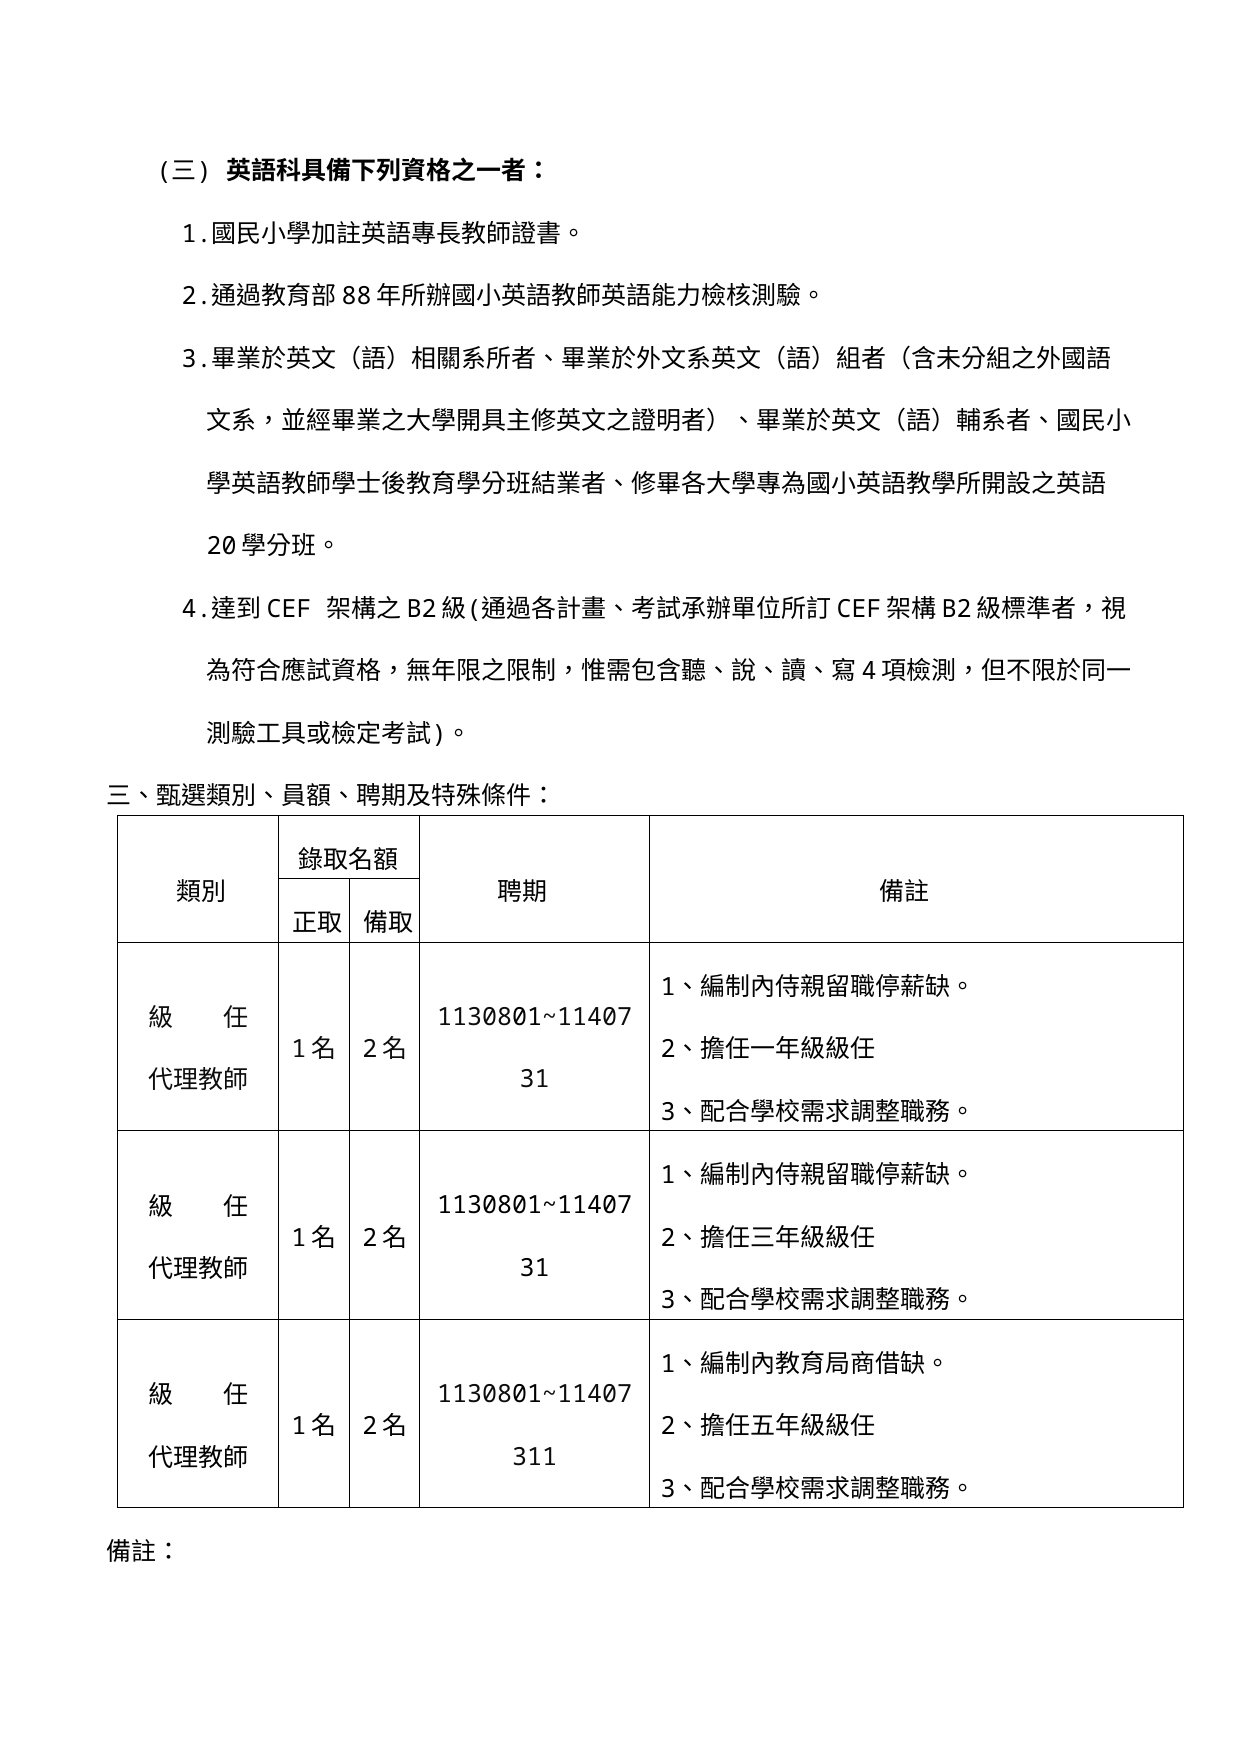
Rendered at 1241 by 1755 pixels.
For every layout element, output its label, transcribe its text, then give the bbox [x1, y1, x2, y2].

table_cell 1130801~11407311 [420, 1320, 649, 1507]
table_cell 1、編制內教育局商借缺。 2、擔任五年級級任 3、配合學校需求調整職務。 [650, 1320, 1183, 1507]
table_cell 級 任 代理教師 [118, 943, 278, 1130]
text 1.國民小學加註英語專長教師證書。 [106, 189, 1134, 252]
table_header 備註 [650, 816, 1183, 942]
table_cell 1130801~1140731 [420, 1131, 649, 1319]
table_cell 1130801~1140731 [420, 943, 649, 1130]
table_header 聘期 [420, 816, 649, 942]
table_cell 級 任 代理教師 [118, 1320, 278, 1507]
text 三、甄選類別、員額、聘期及特殊條件： [106, 752, 1134, 814]
text 4.達到CEF 架構之B2級(通過各計畫、考試承辦單位所訂CEF架構B2級標準者，視為符合應試資格，無年限之限制，惟需包含聽、說、讀、寫4項檢測，但不限於同一測驗工具或檢定考試)。 [181, 564, 1134, 752]
table_cell 1、編制內侍親留職停薪缺。 2、擔任三年級級任 3、配合學校需求調整職務。 [650, 1131, 1183, 1319]
table_cell 2名 [350, 1131, 419, 1319]
table_cell 級 任 代理教師 [118, 1131, 278, 1319]
table_cell 2名 [350, 1320, 419, 1507]
table_cell 正取 [279, 879, 349, 942]
table_cell 備取 [350, 879, 419, 942]
table_cell 1名 [279, 1131, 349, 1319]
table_header 類別 [118, 816, 278, 942]
text (三) 英語科具備下列資格之一者： [106, 127, 1134, 189]
text 3.畢業於英文（語）相關系所者、畢業於外文系英文（語）組者（含未分組之外國語文系，並經畢業之大學開具主修英文之證明者）、畢業於英文（語）輔系者、國民小學英語教師學士後教育學分班結業者、修畢各大學專為國小英語教學所開設之英語20學分班。 [181, 314, 1134, 564]
table_cell 1名 [279, 1320, 349, 1507]
table_header 錄取名額 [279, 816, 419, 878]
table_cell 1名 [279, 943, 349, 1130]
text 備註： [106, 1508, 1134, 1571]
table_cell 2名 [350, 943, 419, 1130]
table_cell 1、編制內侍親留職停薪缺。 2、擔任一年級級任 3、配合學校需求調整職務。 [650, 943, 1183, 1130]
text 2.通過教育部88年所辦國小英語教師英語能力檢核測驗。 [106, 252, 1134, 314]
